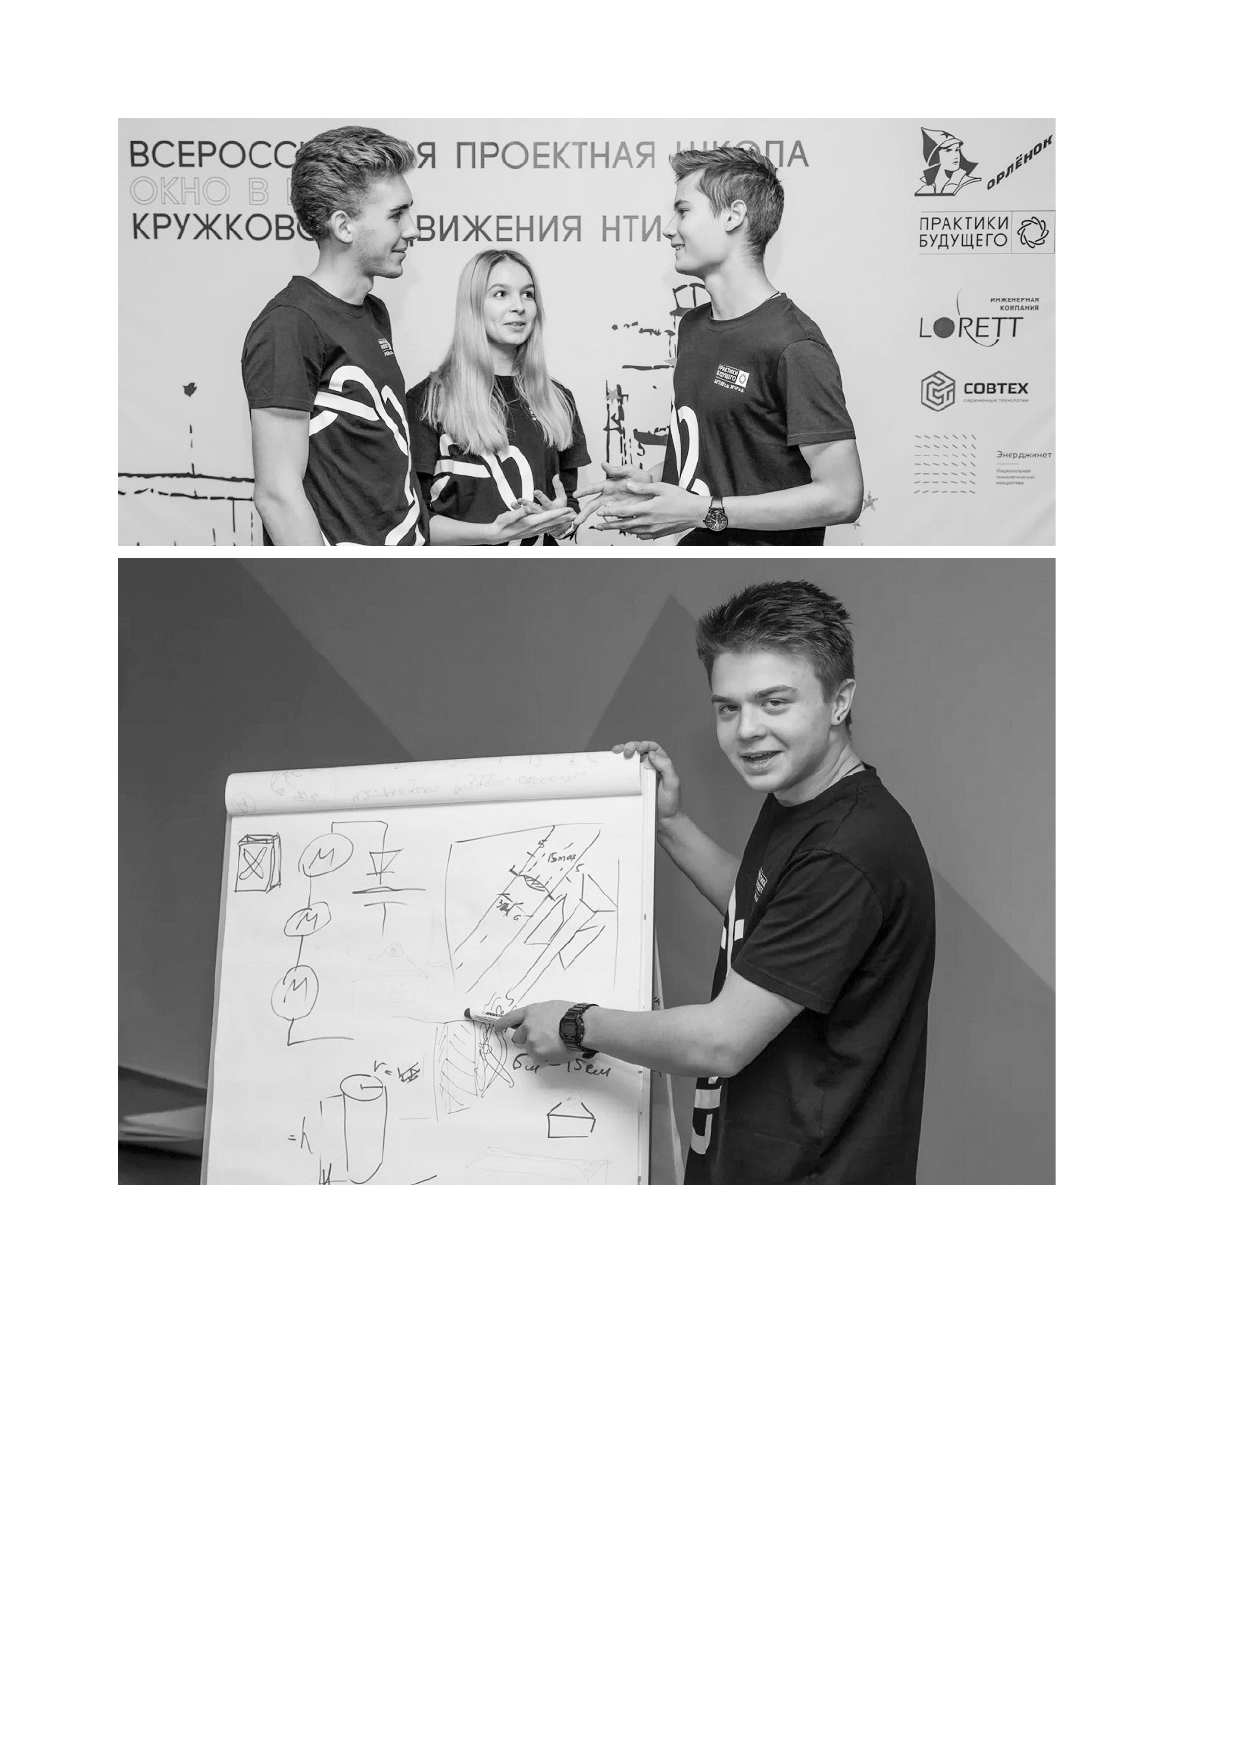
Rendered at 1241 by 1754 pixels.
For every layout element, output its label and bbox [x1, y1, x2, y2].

picture [118, 558, 1056, 1185]
picture [118, 118, 1056, 546]
